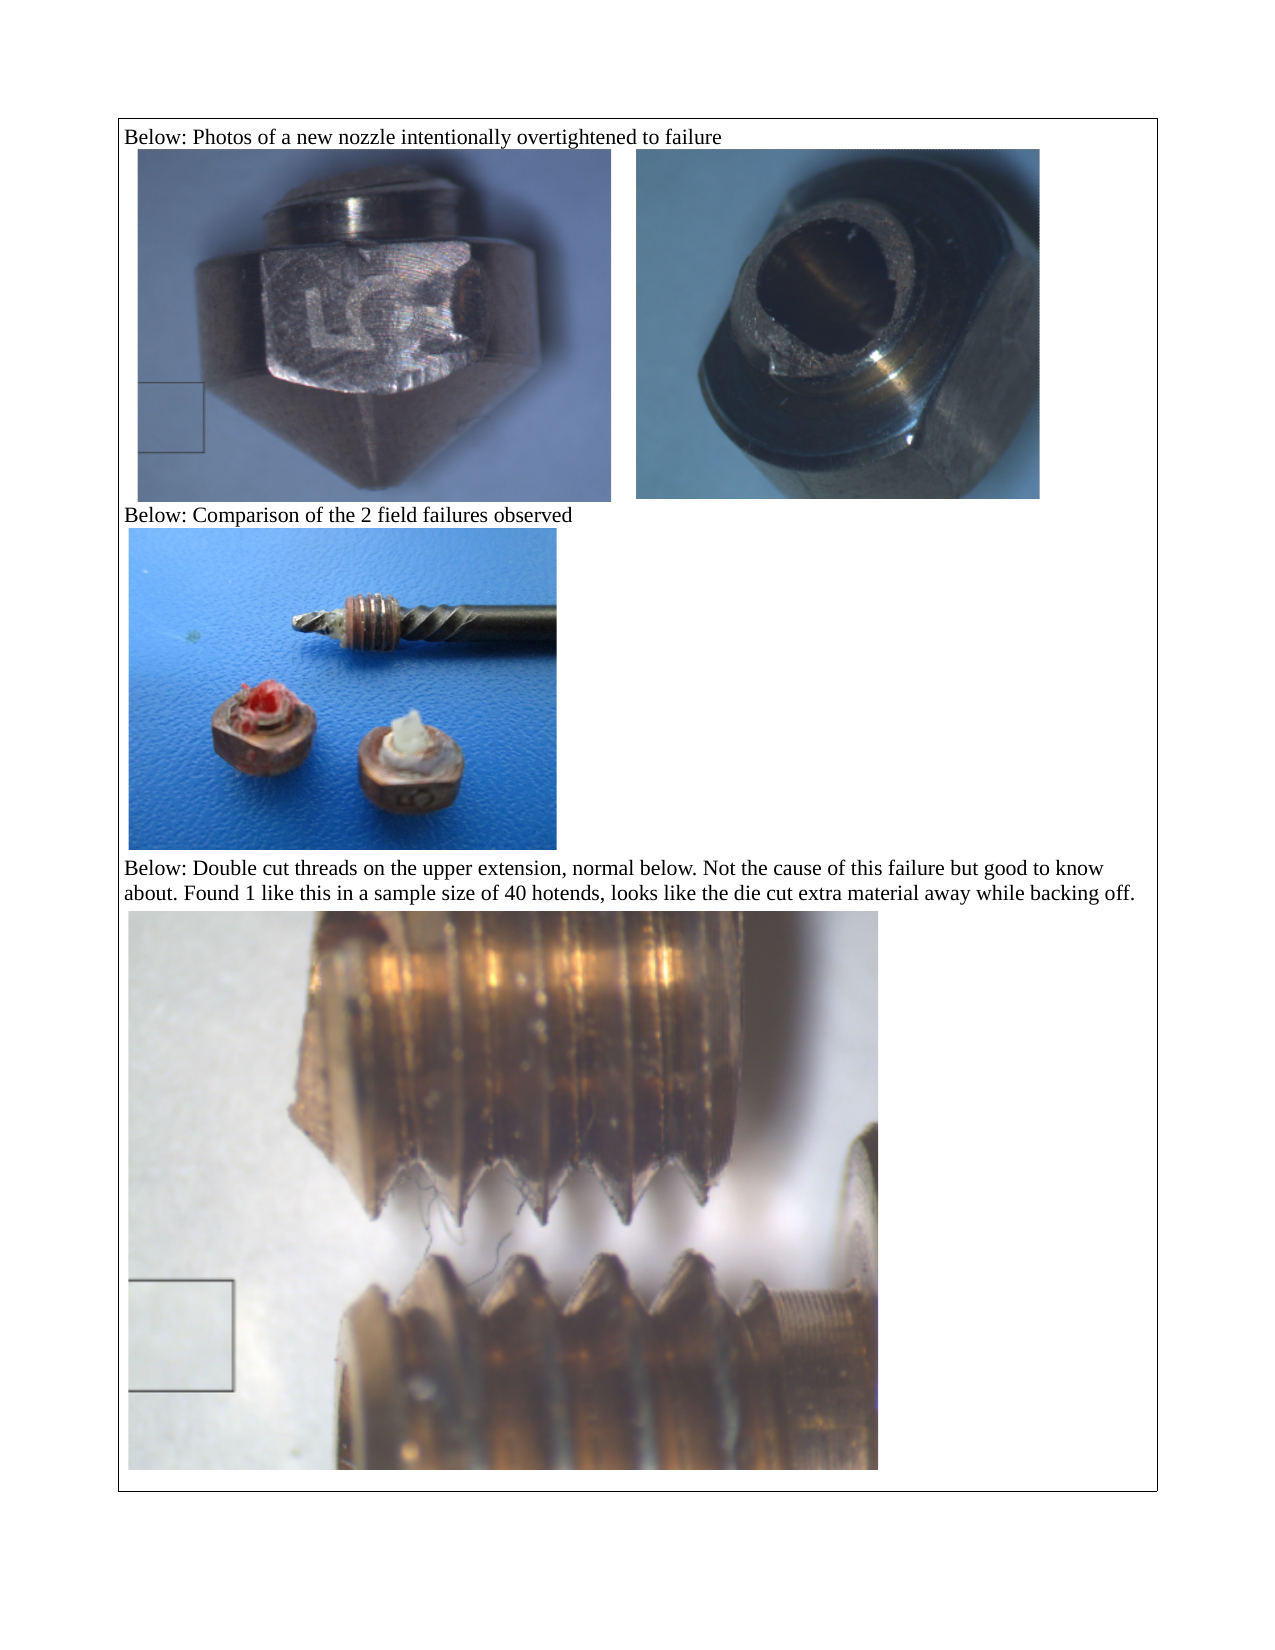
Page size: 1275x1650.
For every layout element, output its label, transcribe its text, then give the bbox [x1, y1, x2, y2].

picture [636, 149, 1040, 499]
picture [137, 149, 612, 502]
table_header Below: Photos of a new nozzle intentionally overtightened to failure Below: Comparison of the 2 field failures observed Below: Double cut threads on the upper extension, normal below. Not the cause of this failure but good to know about. Found 1 like this in a sample size of 40 hotends, looks like the die cut extra material away while backing off. [119, 119, 1157, 1491]
picture [128, 911, 879, 1470]
picture [128, 528, 557, 850]
